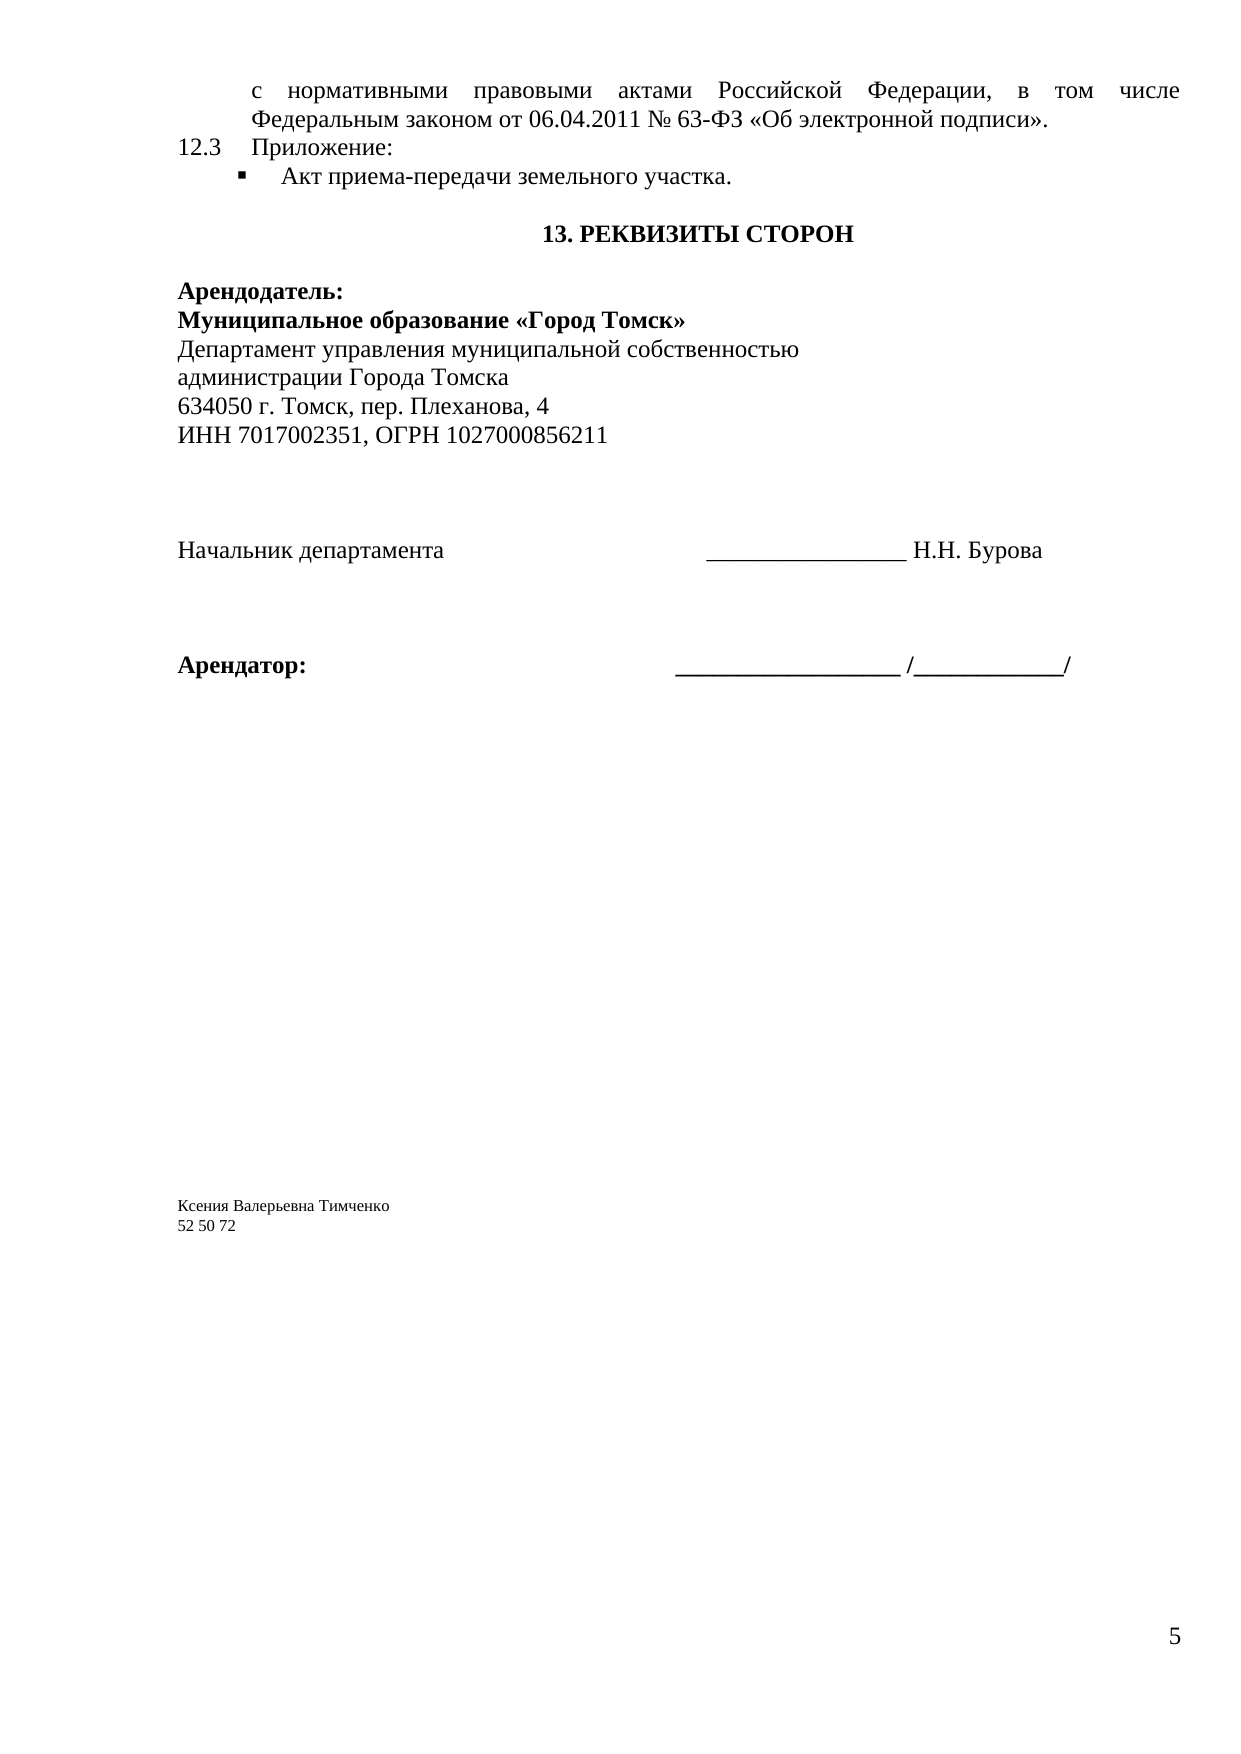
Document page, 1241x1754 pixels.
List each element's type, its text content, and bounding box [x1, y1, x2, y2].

text Арендатор: __________________ /____________/ [177, 650, 1181, 679]
text администрации Города Томска [177, 362, 1181, 391]
list РЕКВИЗИТЫ СТОРОН [215, 219, 1181, 247]
text Муниципальное образование «Город Томск» [177, 305, 1181, 334]
text Начальник департамента ________________ Н.Н. Бурова [177, 535, 1180, 564]
list Приложение: [177, 132, 1181, 161]
text Ксения Валерьевна Тимченко [177, 1196, 1181, 1215]
list с нормативными правовыми актами Российской Федерации, в том числе Федеральным законом от 06.04.2011 № 63-ФЗ «Об электронной подписи». [177, 75, 1181, 132]
text 634050 г. Томск, пер. Плеханова, 4 [177, 391, 1181, 420]
text Арендодатель: [177, 276, 1181, 305]
text Департамент управления муниципальной собственностью [177, 334, 1181, 362]
text ИНН 7017002351, ОГРН 1027000856211 [177, 420, 1181, 449]
list Акт приема-передачи земельного участка. [236, 161, 1181, 190]
text 52 50 72 [177, 1215, 1181, 1234]
